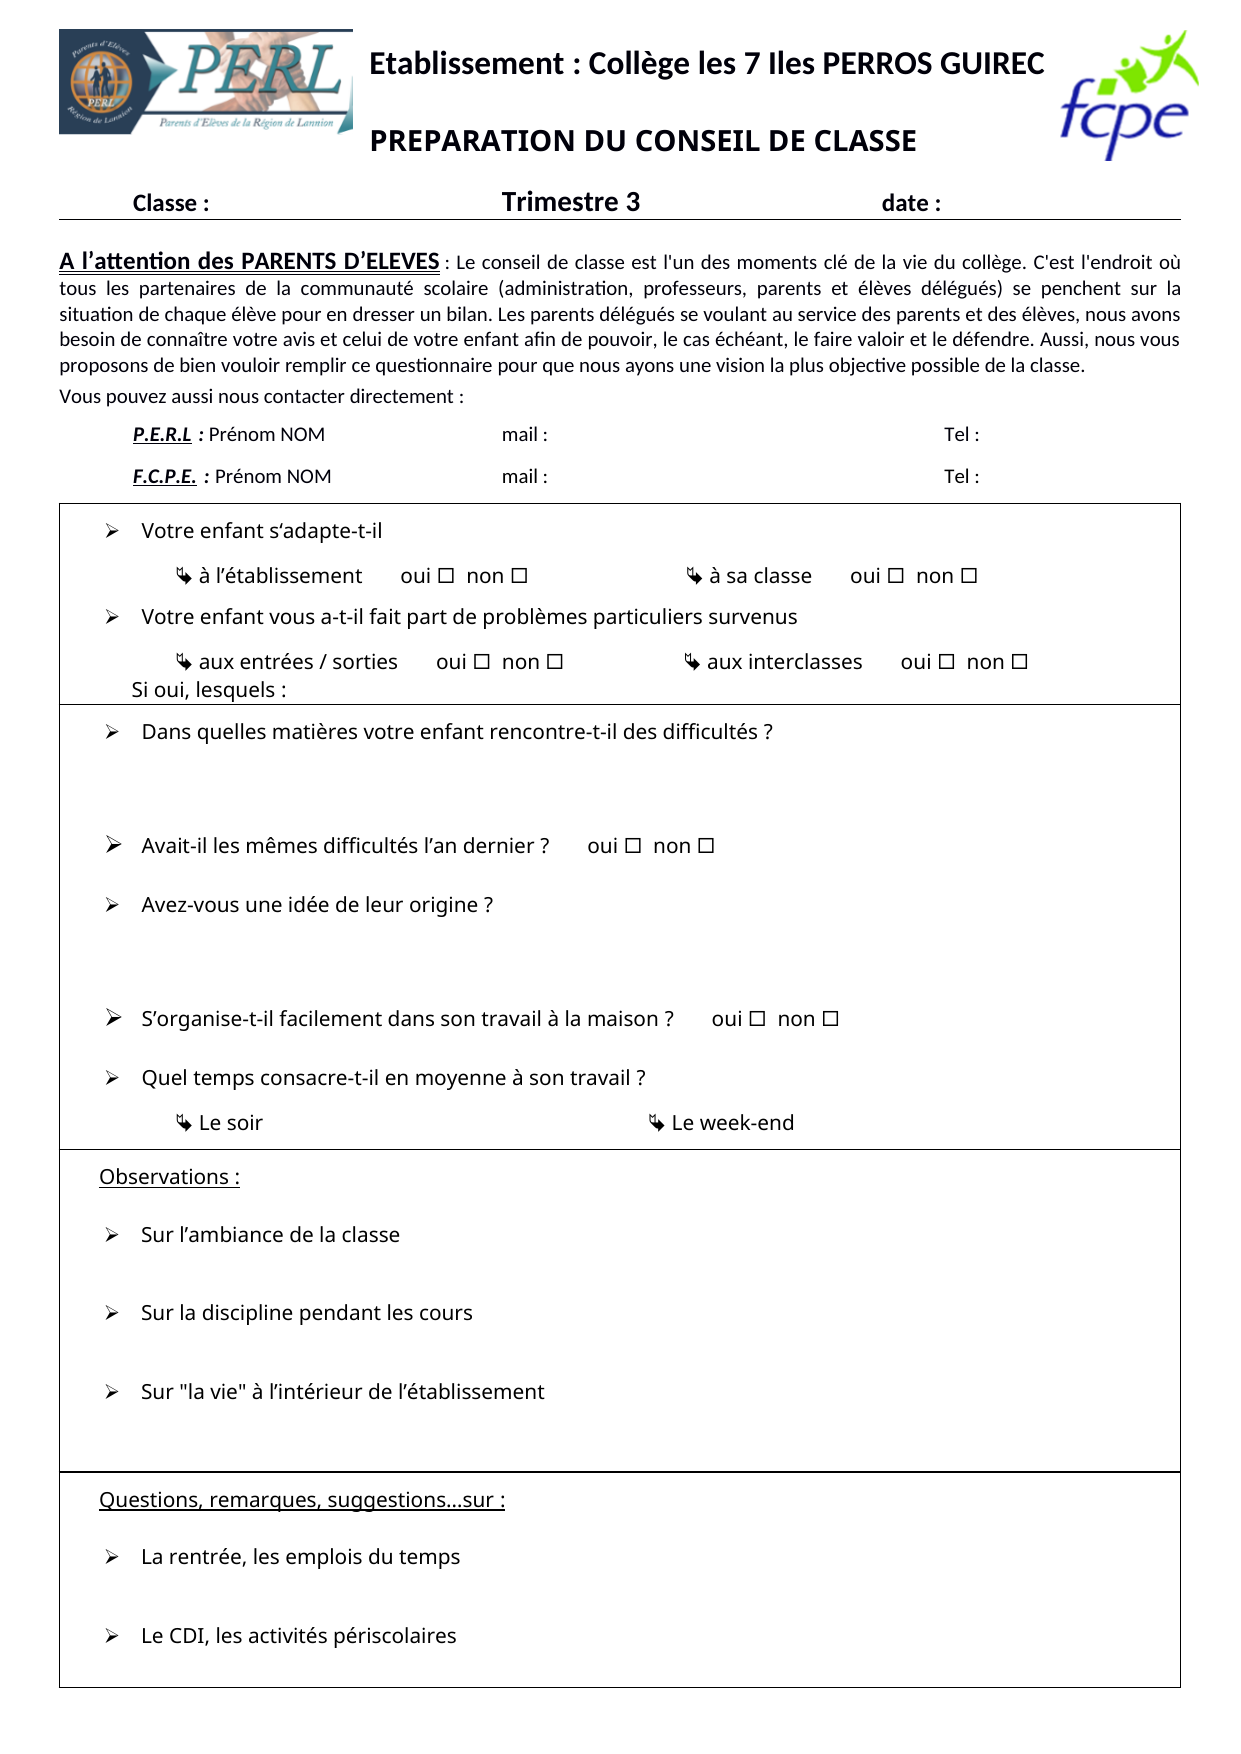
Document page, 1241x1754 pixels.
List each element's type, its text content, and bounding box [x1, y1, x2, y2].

table_header Votre enfant s‘adapte-t-il  à l’établissement oui  non   à sa classe oui  non  Votre enfant vous a-t-il fait part de problèmes particuliers survenus  aux entrées / sorties oui  non   aux interclasses oui  non  Si oui, lesquels : [60, 504, 1180, 704]
text P.E.R.L : Prénom NOM mail : Tel : [59, 421, 1181, 447]
text Vous pouvez aussi nous contacter directement : [59, 383, 1181, 409]
picture [1059, 30, 1199, 161]
picture [59, 29, 353, 135]
table_cell Questions, remarques, suggestions…sur : La rentrée, les emplois du temps Le CDI, les activités périscolaires Le poids des cartables (pouvez-vous l’évaluer ?), l’utilisation des casiers La restauration, les locaux et autres remarques [60, 1473, 1180, 1687]
text A l’attention des PARENTS D’ELEVES : Le conseil de classe est l'un des moments clé de la vie du collège. C'est l'endroit où tous les partenaires de la communauté scolaire (administration, professeurs, parents et élèves délégués) se penchent sur la situation de chaque élève pour en dresser un bilan. Les parents délégués se voulant au service des parents et des élèves, nous avons besoin de connaître votre avis et celui de votre enfant afin de pouvoir, le cas échéant, le faire valoir et le défendre. Aussi, nous vous proposons de bien vouloir remplir ce questionnaire pour que nous ayons une vision la plus objective possible de la classe. [59, 245, 1181, 377]
text PREPARATION DU CONSEIL DE CLASSE [369, 120, 1059, 159]
table_cell Dans quelles matières votre enfant rencontre-t-il des difficultés ? Avait-il les mêmes difficultés l’an dernier ? oui  non  Avez-vous une idée de leur origine ? S’organise-t-il facilement dans son travail à la maison ? oui  non  Quel temps consacre-t-il en moyenne à son travail ?  Le soir  Le week-end [60, 705, 1180, 1149]
table_cell Observations : Sur l’ambiance de la classe Sur la discipline pendant les cours Sur "la vie" à l’intérieur de l’établissement [60, 1150, 1180, 1471]
text Classe : Trimestre 3 date : [59, 183, 1181, 219]
text Etablissement : Collège les 7 Iles PERROS GUIREC [369, 42, 1059, 83]
text F.C.P.E. : Prénom NOM mail : Tel : [59, 459, 1181, 490]
